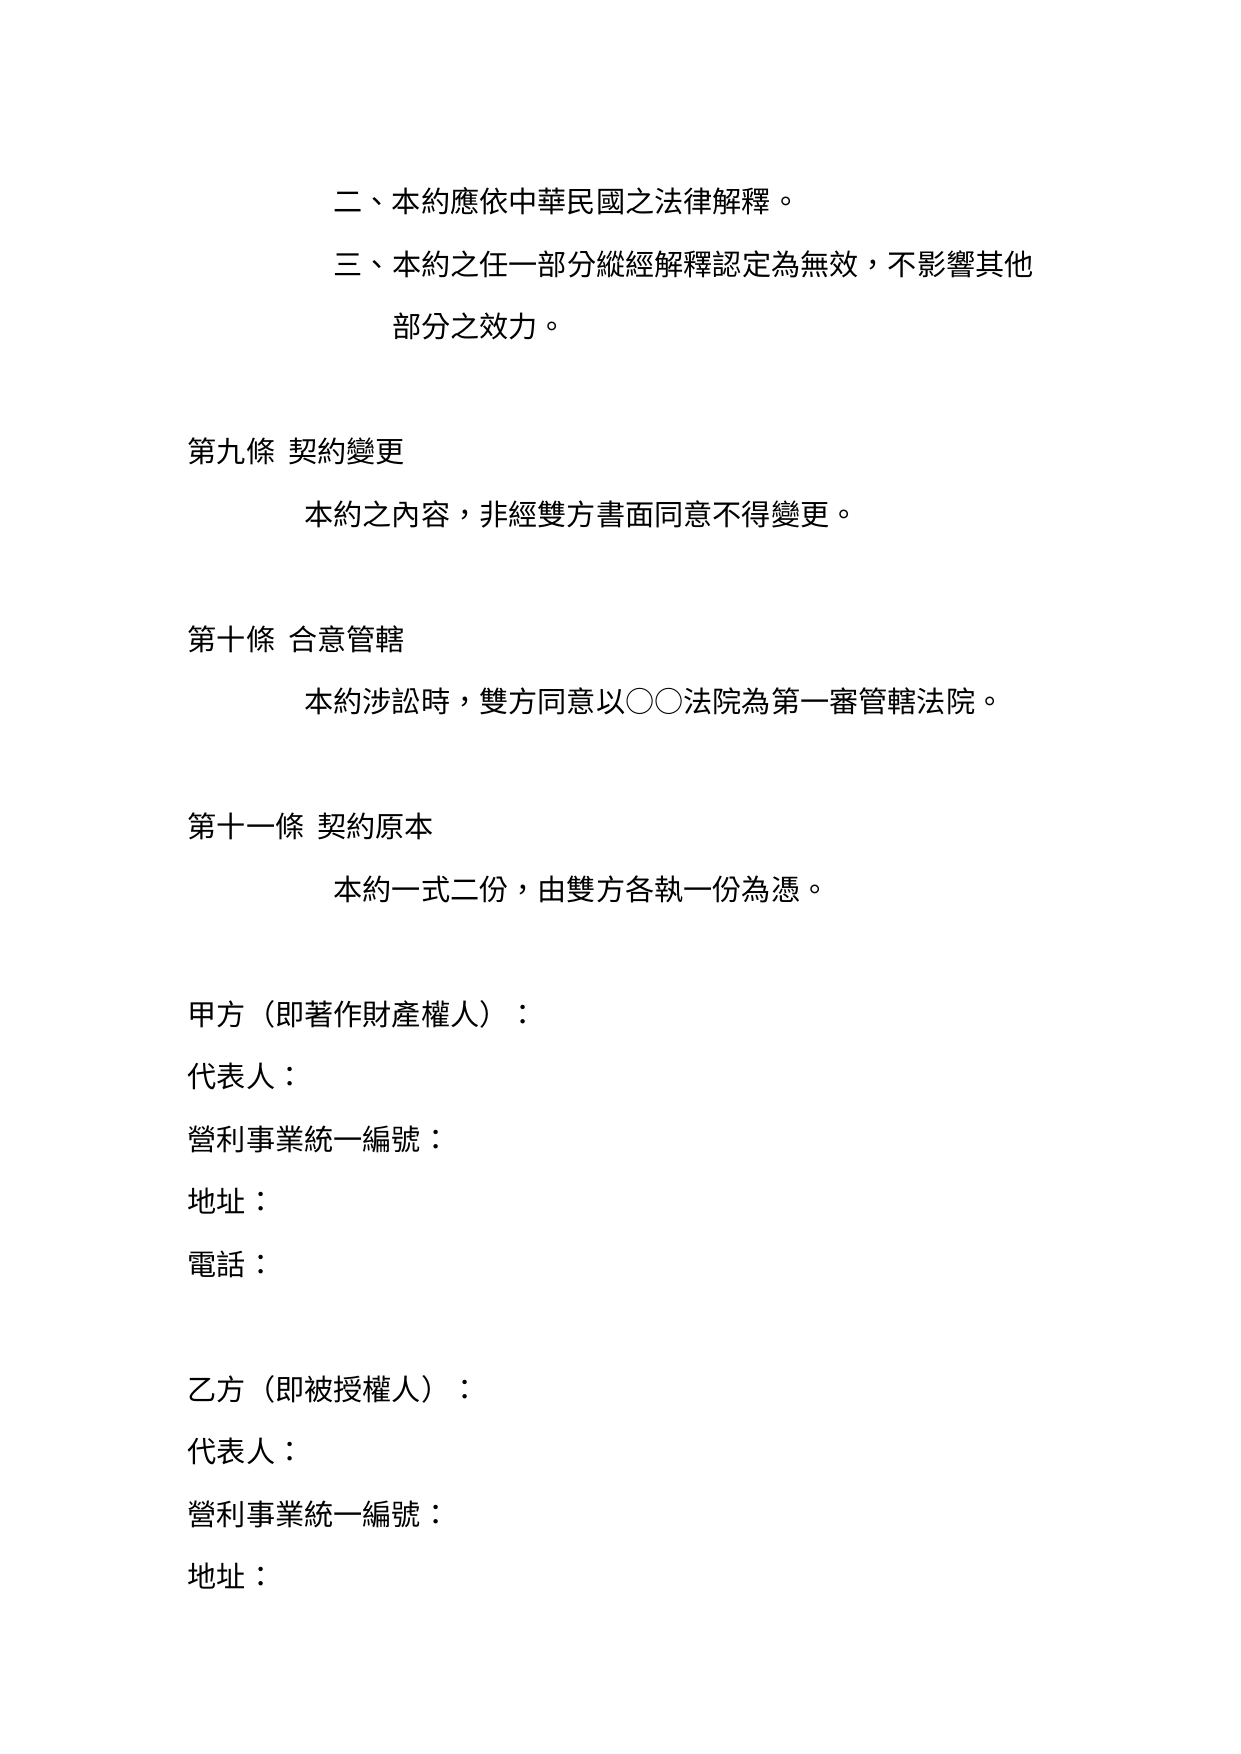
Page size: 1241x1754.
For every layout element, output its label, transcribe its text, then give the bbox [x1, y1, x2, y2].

text 二、本約應依中華民國之法律解釋。 [187, 158, 1053, 221]
text 第十條 合意管轄 [187, 596, 1053, 658]
text 本約之內容，非經雙方書面同意不得變更。 [187, 471, 1053, 533]
text 地址： [187, 1158, 1053, 1221]
text 代表人： [187, 1408, 1053, 1471]
text 第十一條 契約原本 [187, 783, 1053, 846]
text 甲方（即著作財產權人）： [187, 971, 1053, 1033]
text 營利事業統一編號： [187, 1096, 1053, 1158]
text 乙方（即被授權人）： [187, 1346, 1053, 1408]
text 本約一式二份，由雙方各執一份為憑。 [187, 846, 1053, 908]
text 第九條 契約變更 [187, 408, 1053, 471]
text 營利事業統一編號： [187, 1471, 1053, 1533]
text 代表人： [187, 1033, 1053, 1096]
text 電話： [187, 1221, 1053, 1283]
text 三、本約之任一部分縱經解釋認定為無效，不影響其他部分之效力。 [333, 221, 1053, 346]
text 地址： [187, 1533, 1053, 1596]
text 本約涉訟時，雙方同意以○○法院為第一審管轄法院。 [187, 658, 1053, 721]
